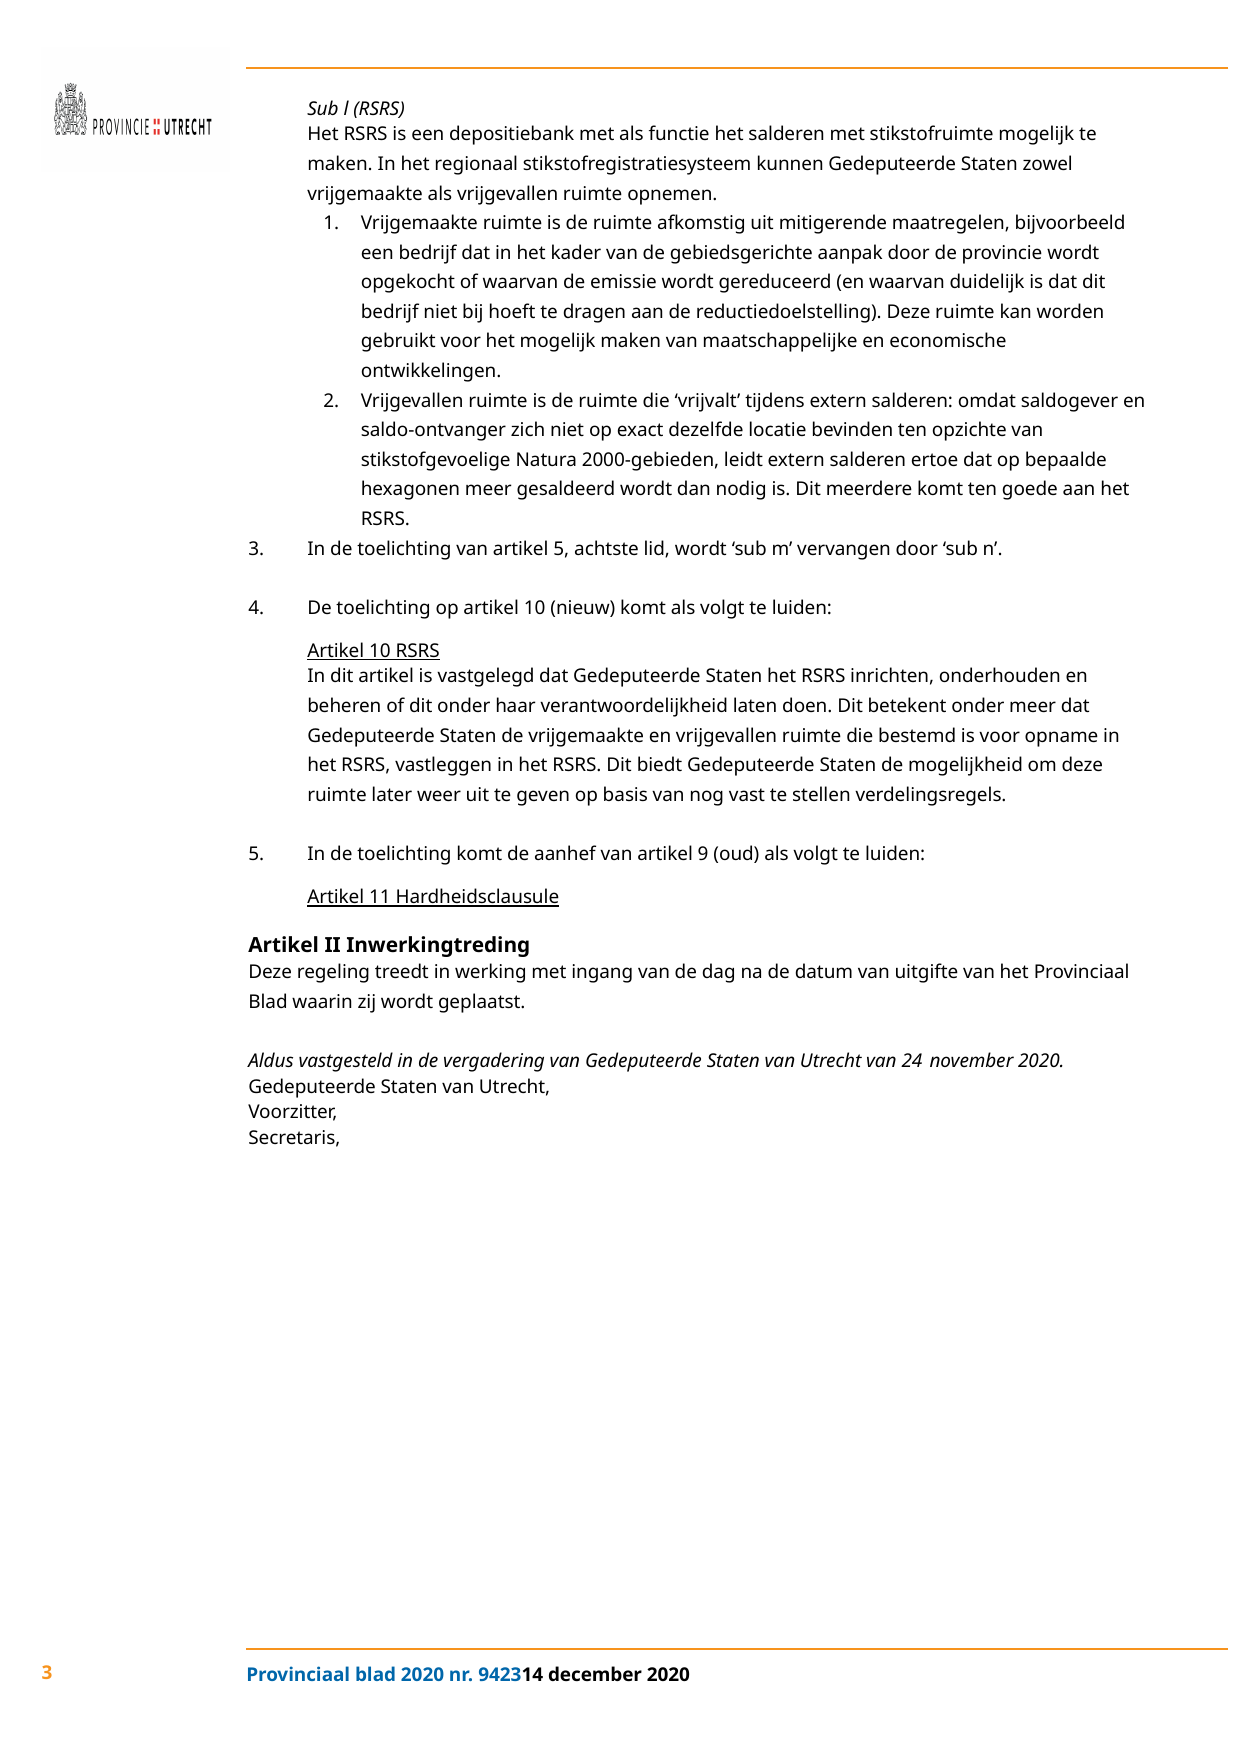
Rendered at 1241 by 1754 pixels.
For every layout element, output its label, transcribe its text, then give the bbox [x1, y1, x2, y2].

text Artikel II Inwerkingtreding [248, 930, 1152, 958]
list In dit artikel is vastgelegd dat Gedeputeerde Staten het RSRS inrichten, onderhouden en beheren of dit onder haar verantwoordelijkheid laten doen. Dit betekent onder meer dat Gedeputeerde Staten de vrijgemaakte en vrijgevallen ruimte die bestemd is voor opname in het RSRS, vastleggen in het RSRS. Dit biedt Gedeputeerde Staten de mogelijkheid om deze ruimte later weer uit te geven op basis van nog vast te stellen verdelingsregels. [248, 663, 1152, 807]
text Secretaris, [248, 1124, 1152, 1150]
text Voorzitter, [248, 1098, 1152, 1124]
text Deze regeling treedt in werking met ingang van de dag na de datum van uitgifte van het Provinciaal Blad waarin zij wordt geplaatst. [248, 958, 1152, 1014]
list Sub l (RSRS) [248, 95, 1152, 121]
list Vrijgevallen ruimte is de ruimte die ‘vrijvalt’ tijdens extern salderen: omdat saldogever en saldo-ontvanger zich niet op exact dezelfde locatie bevinden ten opzichte van stikstofgevoelige Natura 2000-gebieden, leidt extern salderen ertoe dat op bepaalde hexagonen meer gesaldeerd wordt dan nodig is. Dit meerdere komt ten goede aan het RSRS. [323, 387, 1152, 531]
list De toelichting op artikel 10 (nieuw) komt als volgt te luiden: [248, 594, 1152, 619]
list In de toelichting komt de aanhef van artikel 9 (oud) als volgt te luiden: [248, 840, 1152, 866]
text Gedeputeerde Staten van Utrecht, [248, 1073, 1152, 1098]
list Het RSRS is een depositiebank met als functie het salderen met stikstofruimte mogelijk te maken. In het regionaal stikstofregistratiesysteem kunnen Gedeputeerde Staten zowel vrijgemaakte als vrijgevallen ruimte opnemen. [248, 121, 1152, 205]
picture [41, 47, 231, 172]
list Vrijgemaakte ruimte is de ruimte afkomstig uit mitigerende maatregelen, bijvoorbeeld een bedrijf dat in het kader van de gebiedsgerichte aanpak door de provincie wordt opgekocht of waarvan de emissie wordt gereduceerd (en waarvan duidelijk is dat dit bedrijf niet bij hoeft te dragen aan de reductiedoelstelling). Deze ruimte kan worden gebruikt voor het mogelijk maken van maatschappelijke en economische ontwikkelingen. [323, 209, 1152, 383]
list Artikel 10 RSRS [248, 637, 1152, 663]
list In de toelichting van artikel 5, achtste lid, wordt ‘sub m’ vervangen door ‘sub n’. [248, 535, 1152, 560]
text Aldus vastgesteld in de vergadering van Gedeputeerde Staten van Utrecht van 24 november 2020. [248, 1047, 1152, 1073]
list Artikel 11 Hardheidsclausule [248, 883, 1152, 909]
